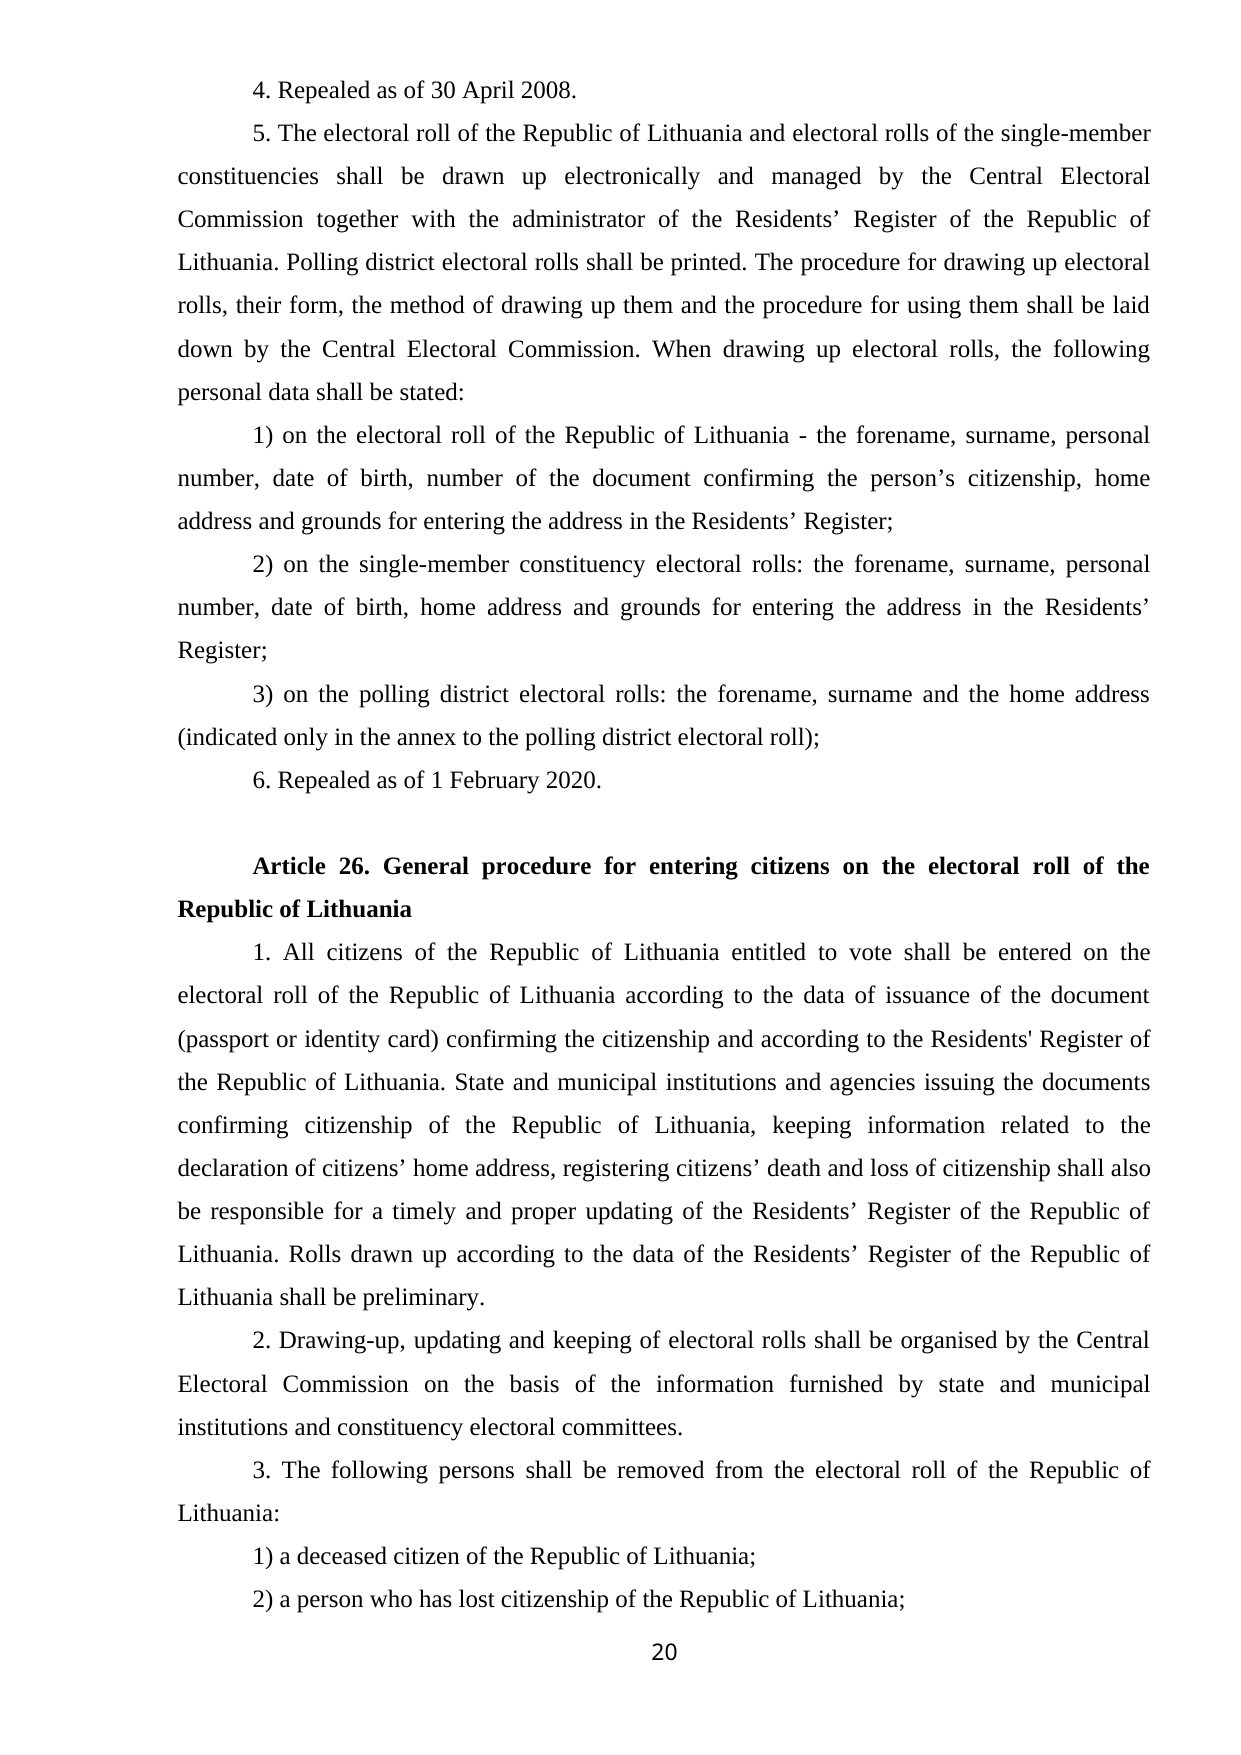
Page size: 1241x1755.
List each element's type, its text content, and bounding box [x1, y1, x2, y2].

text 1) a deceased citizen of the Republic of Lithuania; [177, 1541, 1152, 1570]
text Article 26. General procedure for entering citizens on the electoral roll of the Republic of Lithuania [177, 851, 1152, 923]
text 1. All citizens of the Republic of Lithuania entitled to vote shall be entered on the electoral roll of the Republic of Lithuania according to the data of issuance of the document (passport or identity card) confirming the citizenship and according to the Residents' Register of the Republic of Lithuania. State and municipal institutions and agencies issuing the documents confirming citizenship of the Republic of Lithuania, keeping information related to the declaration of citizens’ home address, registering citizens’ death and loss of citizenship shall also be responsible for a timely and proper updating of the Residents’ Register of the Republic of Lithuania. Rolls drawn up according to the data of the Residents’ Register of the Republic of Lithuania shall be preliminary. [177, 937, 1152, 1311]
text 2) on the single-member constituency electoral rolls: the forename, surname, personal number, date of birth, home address and grounds for entering the address in the Residents’ Register; [177, 549, 1152, 664]
text 2. Drawing-up, updating and keeping of electoral rolls shall be organised by the Central Electoral Commission on the basis of the information furnished by state and municipal institutions and constituency electoral committees. [177, 1326, 1152, 1441]
text 3) on the polling district electoral rolls: the forename, surname and the home address (indicated only in the annex to the polling district electoral roll); [177, 679, 1152, 751]
text 2) a person who has lost citizenship of the Republic of Lithuania; [177, 1584, 1152, 1613]
text 5. The electoral roll of the Republic of Lithuania and electoral rolls of the single-member constituencies shall be drawn up electronically and managed by the Central Electoral Commission together with the administrator of the Residents’ Register of the Republic of Lithuania. Polling district electoral rolls shall be printed. The procedure for drawing up electoral rolls, their form, the method of drawing up them and the procedure for using them shall be laid down by the Central Electoral Commission. When drawing up electoral rolls, the following personal data shall be stated: [177, 118, 1152, 406]
text 3. The following persons shall be removed from the electoral roll of the Republic of Lithuania: [177, 1455, 1152, 1527]
text 1) on the electoral roll of the Republic of Lithuania - the forename, surname, personal number, date of birth, number of the document confirming the person’s citizenship, home address and grounds for entering the address in the Residents’ Register; [177, 420, 1152, 535]
text 4. Repealed as of 30 April 2008. [177, 75, 1152, 104]
text 6. Repealed as of 1 February 2020. [177, 765, 1152, 794]
